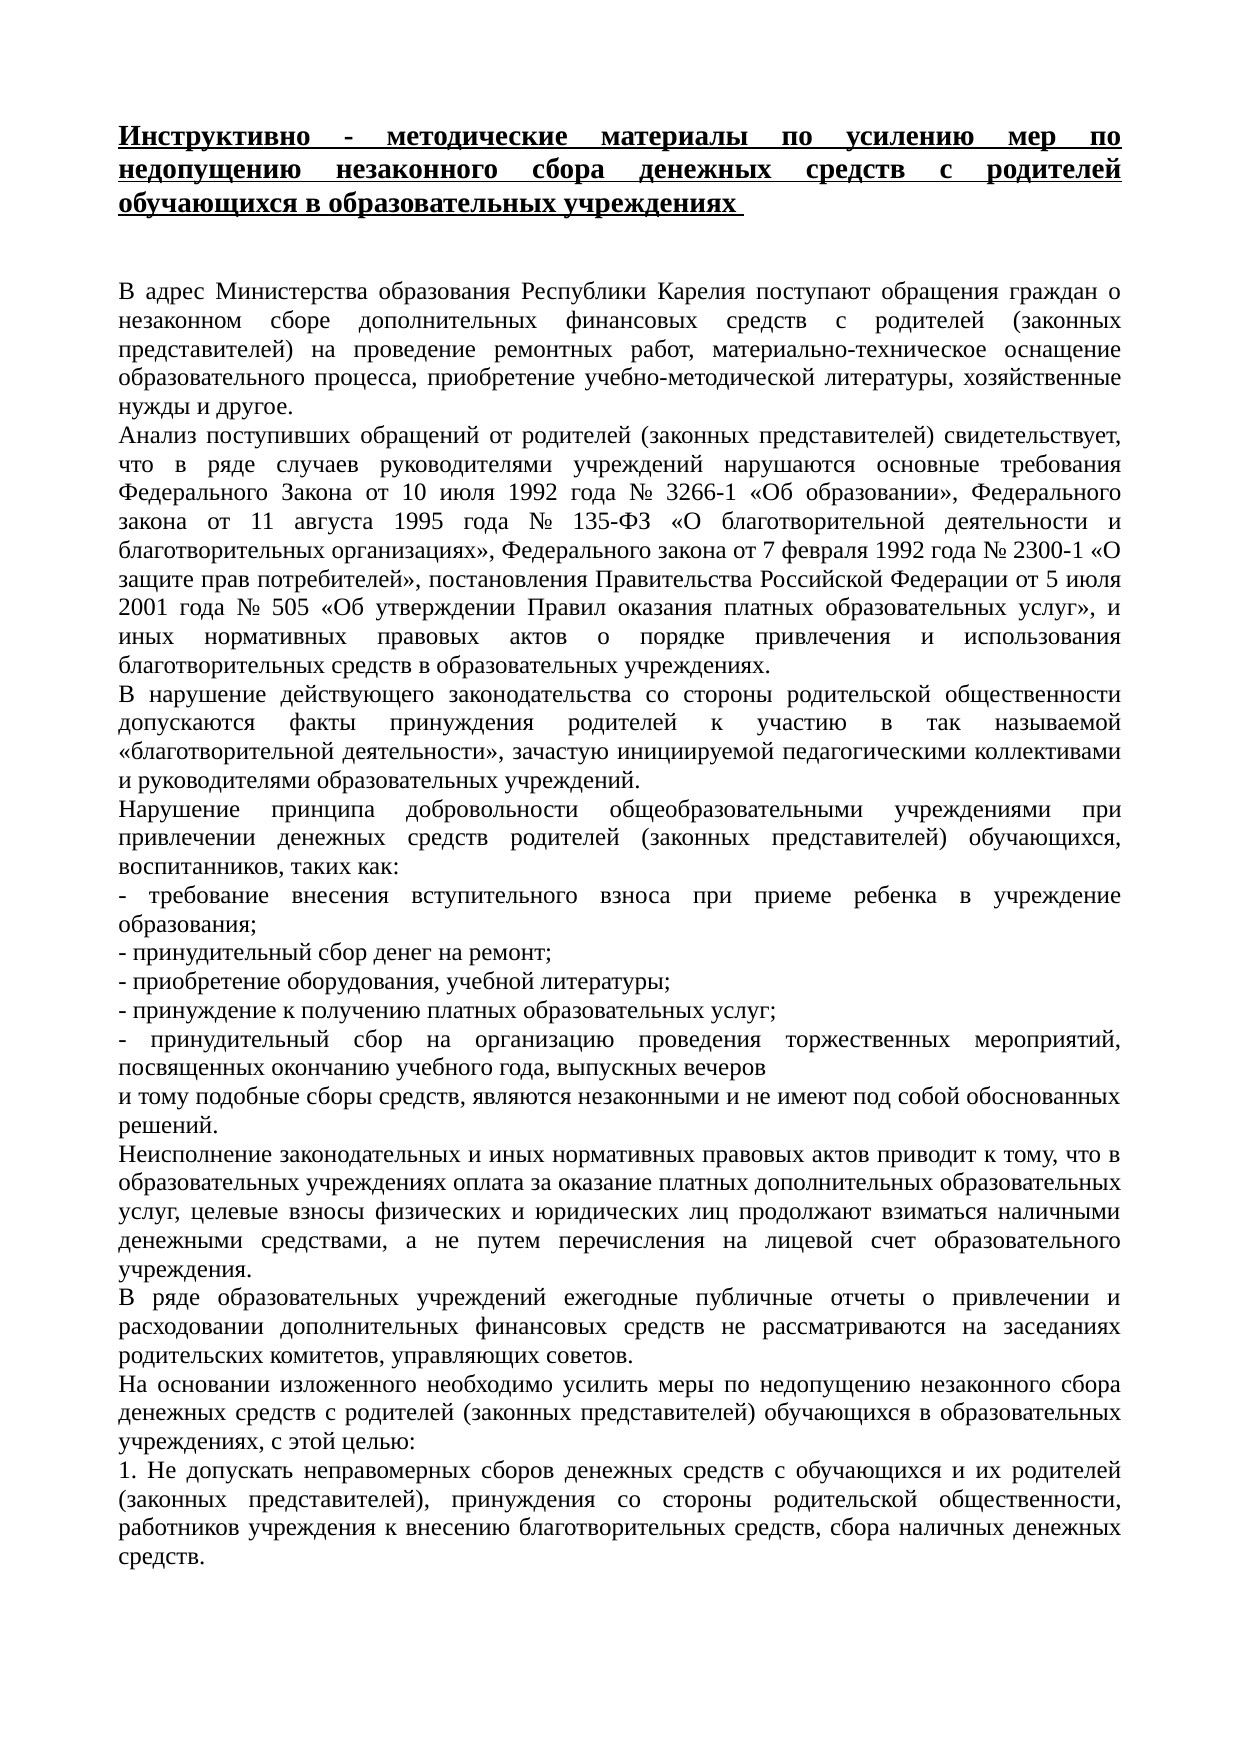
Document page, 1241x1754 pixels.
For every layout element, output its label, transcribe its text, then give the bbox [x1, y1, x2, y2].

text В нарушение действующего законодательства со стороны родительской общественности допускаются факты принуждения родителей к участию в так называемой «благотворительной деятельности», зачастую инициируемой педагогическими коллективами и руководителями образовательных учреждений. [118, 679, 1122, 794]
text В адрес Министерства образования Республики Карелия поступают обращения граждан о незаконном сборе дополнительных финансовых средств с родителей (законных представителей) на проведение ремонтных работ, материально-техническое оснащение образовательного процесса, приобретение учебно-методической литературы, хозяйственные нужды и другое. [118, 276, 1122, 420]
text Анализ поступивших обращений от родителей (законных представителей) свидетельствует, что в ряде случаев руководителями учреждений нарушаются основные требования Федерального Закона от 10 июля 1992 года № 3266-1 «Об образовании», Федерального закона от 11 августа 1995 года № 135-ФЗ «О благотворительной деятельности и благотворительных организациях», Федерального закона от 7 февраля 1992 года № 2300-1 «О защите прав потребителей», постановления Правительства Российской Федерации от 5 июля 2001 года № 505 «Об утверждении Правил оказания платных образовательных услуг», и иных нормативных правовых актов о порядке привлечения и использования благотворительных средств в образовательных учреждениях. [118, 420, 1122, 679]
text недопущению незаконного сбора денежных средств с родителей [118, 149, 1122, 181]
text - принуждение к получению платных образовательных услуг; [118, 995, 1122, 1024]
text 1. Не допускать неправомерных сборов денежных средств с обучающихся и их родителей (законных представителей), принуждения со стороны родительской общественности, работников учреждения к внесению благотворительных средств, сбора наличных денежных средств. [118, 1455, 1122, 1570]
text и тому подобные сборы средств, являются незаконными и не имеют под собой обоснованных решений. [118, 1081, 1122, 1139]
text Нарушение принципа добровольности общеобразовательными учреждениями при привлечении денежных средств родителей (законных представителей) обучающихся, воспитанников, таких как: [118, 794, 1122, 880]
text В ряде образовательных учреждений ежегодные публичные отчеты о привлечении и расходовании дополнительных финансовых средств не рассматриваются на заседаниях родительских комитетов, управляющих советов. [118, 1282, 1122, 1369]
text - принудительный сбор денег на ремонт; [118, 937, 1122, 966]
text Инструктивно - методические материалы по усилению мер по [118, 118, 1122, 147]
text На основании изложенного необходимо усилить меры по недопущению незаконного сбора денежных средств с родителей (законных представителей) обучающихся в образовательных учреждениях, с этой целью: [118, 1369, 1122, 1455]
text Неисполнение законодательных и иных нормативных правовых актов приводит к тому, что в образовательных учреждениях оплата за оказание платных дополнительных образовательных услуг, целевые взносы физических и юридических лиц продолжают взиматься наличными денежными средствами, а не путем перечисления на лицевой счет образовательного учреждения. [118, 1139, 1122, 1282]
text - принудительный сбор на организацию проведения торжественных мероприятий, посвященных окончанию учебного года, выпускных вечеров [118, 1024, 1122, 1081]
text - требование внесения вступительного взноса при приеме ребенка в учреждение образования; [118, 880, 1122, 937]
text - приобретение оборудования, учебной литературы; [118, 966, 1122, 995]
text обучающихся в образовательных учреждениях [118, 182, 1122, 219]
